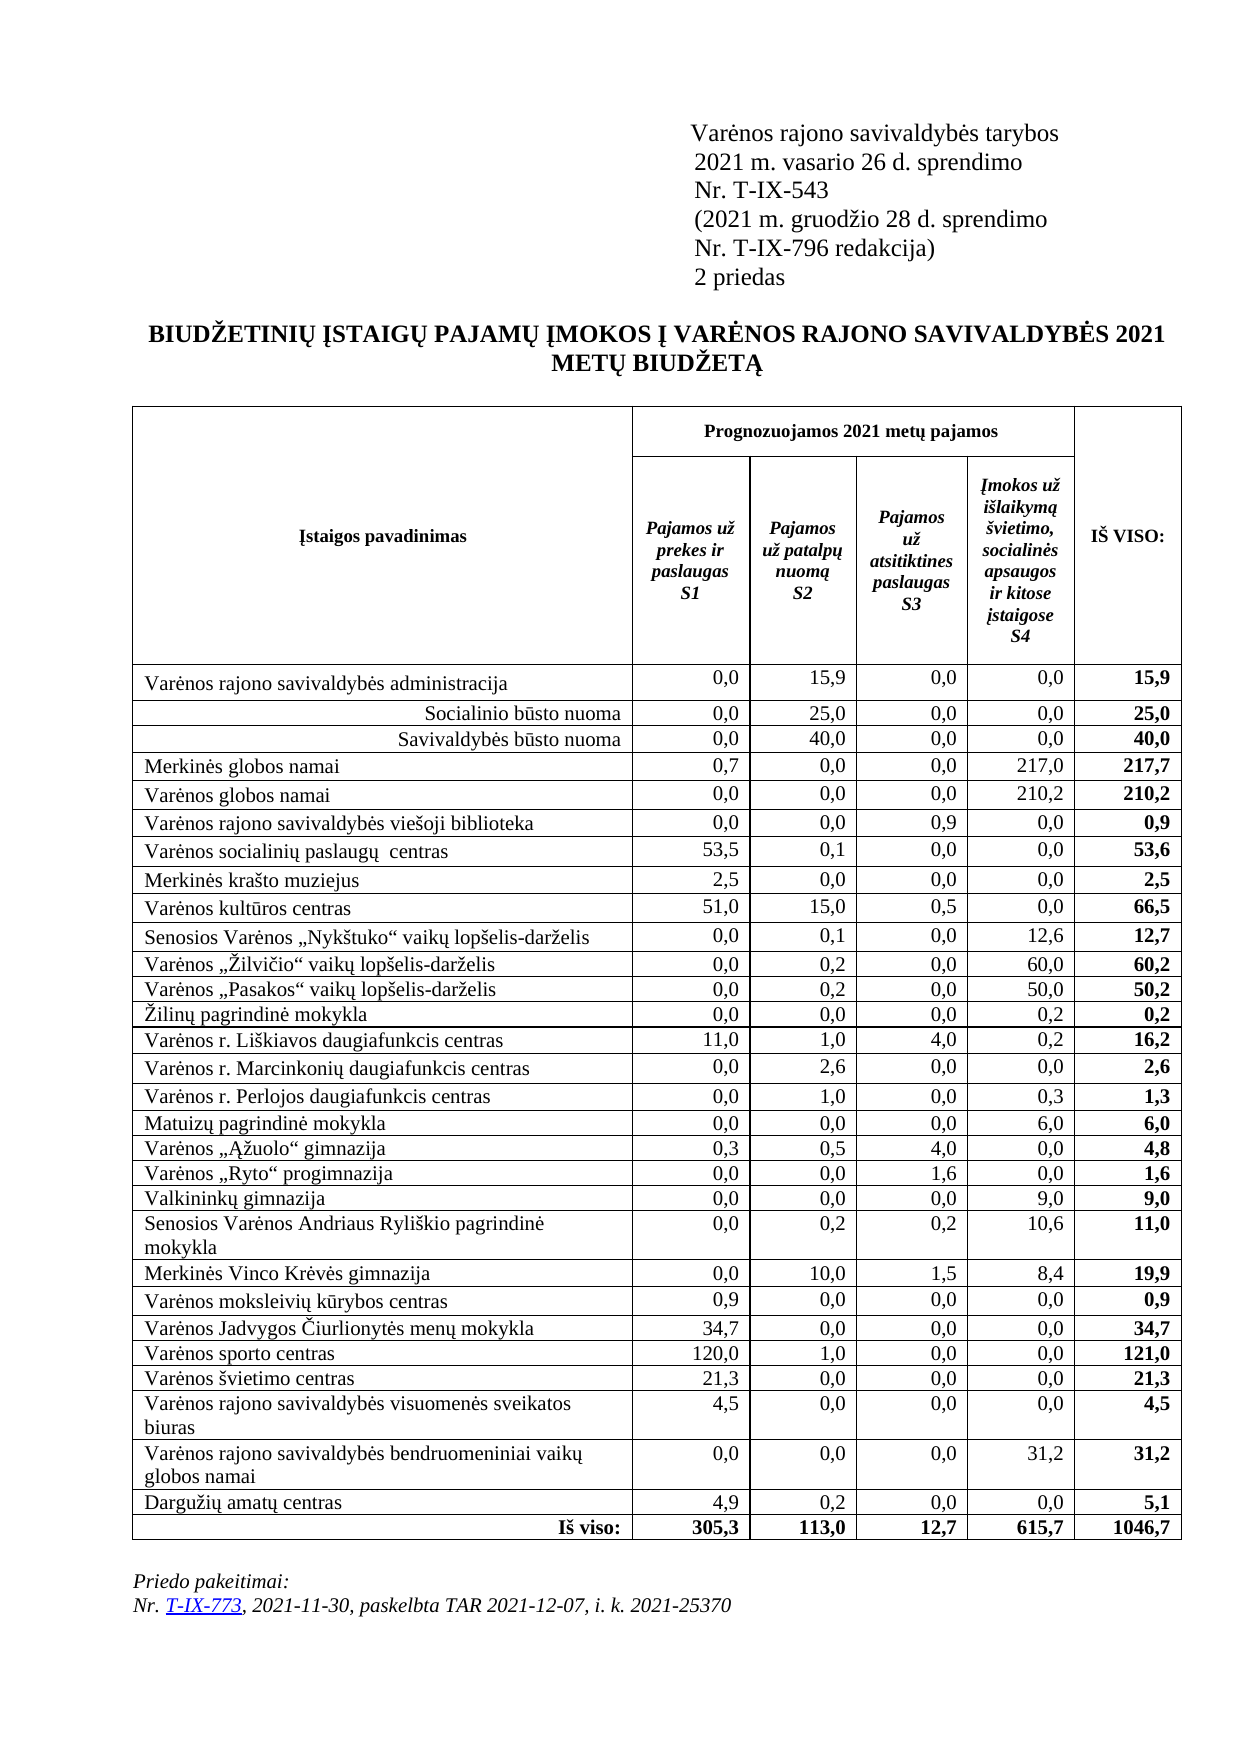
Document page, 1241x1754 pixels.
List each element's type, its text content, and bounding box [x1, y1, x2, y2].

table_cell 0,0 [857, 1111, 967, 1135]
text (2021 m. gruodžio 28 d. sprendimo [694, 204, 1181, 233]
table_cell 0,0 [968, 867, 1074, 893]
table_cell Varėnos „Ryto“ progimnazija [133, 1161, 632, 1185]
table_cell 0,0 [968, 1136, 1074, 1160]
table_cell Varėnos r. Liškiavos daugiafunkcis centras [133, 1028, 632, 1053]
table_cell 0,2 [751, 952, 856, 976]
table_cell 4,0 [857, 1028, 967, 1053]
table_cell 0,0 [633, 1002, 749, 1026]
text Priedo pakeitimai: [133, 1568, 1181, 1593]
table_cell 31,2 [968, 1440, 1074, 1488]
table_cell 8,4 [968, 1260, 1074, 1286]
table_header Įstaigos pavadinimas [133, 407, 632, 664]
table_cell 0,0 [751, 810, 856, 836]
table_cell 15,9 [751, 665, 856, 700]
table_cell 113,0 [751, 1515, 856, 1539]
table_cell Varėnos socialinių paslaugų centras [133, 837, 632, 866]
table_cell 0,0 [633, 1211, 749, 1259]
table_cell 0,0 [857, 923, 967, 951]
table_cell 10,6 [968, 1211, 1074, 1259]
text 2 priedas [694, 262, 1181, 291]
table_cell 0,0 [968, 1054, 1074, 1082]
table_cell Varėnos „Pasakos“ vaikų lopšelis-darželis [133, 977, 632, 1001]
table_cell Žilinų pagrindinė mokykla [133, 1002, 632, 1026]
table_cell 25,0 [751, 701, 856, 725]
text Nr. T-IX-773, 2021-11-30, paskelbta TAR 2021-12-07, i. k. 2021-25370 [133, 1593, 1181, 1617]
table_cell 66,5 [1075, 894, 1181, 922]
table_cell Varėnos švietimo centras [133, 1366, 632, 1390]
table_cell Varėnos r. Perlojos daugiafunkcis centras [133, 1084, 632, 1110]
table_cell Merkinės globos namai [133, 753, 632, 780]
table_cell 53,5 [633, 837, 749, 866]
table_cell 31,2 [1075, 1440, 1181, 1488]
table_cell 0,0 [633, 1260, 749, 1286]
table_cell 0,2 [751, 1211, 856, 1259]
table_cell Įmokos už išlaikymą švietimo, socialinės apsaugos ir kitose įstaigose S4 [968, 457, 1074, 664]
table_cell 1,3 [1075, 1084, 1181, 1110]
table_cell Varėnos rajono savivaldybės administracija [133, 665, 632, 700]
table_cell 1,0 [751, 1341, 856, 1365]
table_cell 0,0 [857, 1341, 967, 1365]
table_cell 4,5 [633, 1391, 749, 1439]
table_cell 9,0 [1075, 1186, 1181, 1210]
table_cell 0,0 [968, 1391, 1074, 1439]
table_cell 0,2 [857, 1211, 967, 1259]
table_cell 0,0 [633, 781, 749, 808]
table_cell 0,0 [751, 1316, 856, 1340]
table_cell 0,5 [857, 894, 967, 922]
table_cell 4,0 [857, 1136, 967, 1160]
table_cell 0,9 [1075, 1287, 1181, 1315]
table_cell 210,2 [1075, 781, 1181, 808]
table_cell 0,0 [857, 867, 967, 893]
table_cell 121,0 [1075, 1341, 1181, 1365]
table_cell 51,0 [633, 894, 749, 922]
table_cell Varėnos „Ąžuolo“ gimnazija [133, 1136, 632, 1160]
table_cell 2,6 [751, 1054, 856, 1082]
table_cell 0,0 [857, 1287, 967, 1315]
table_cell 0,0 [857, 1316, 967, 1340]
table_cell 53,6 [1075, 837, 1181, 866]
table_cell 0,0 [968, 1161, 1074, 1185]
table_cell 0,0 [633, 1084, 749, 1110]
table_cell 0,0 [968, 1366, 1074, 1390]
table_cell 0,0 [857, 1084, 967, 1110]
table_cell 0,0 [857, 1002, 967, 1026]
table_cell Pajamos už prekes ir paslaugas S1 [633, 457, 749, 664]
table_header Prognozuojamos 2021 metų pajamos [633, 407, 1074, 456]
table_cell Varėnos rajono savivaldybės viešoji biblioteka [133, 810, 632, 836]
table_cell 0,0 [751, 1391, 856, 1439]
table_cell 0,0 [751, 867, 856, 893]
table_cell 0,1 [751, 923, 856, 951]
table_cell 0,0 [857, 1391, 967, 1439]
table_cell 0,0 [857, 726, 967, 752]
table_cell 0,0 [857, 837, 967, 866]
table_cell 0,0 [751, 1186, 856, 1210]
table_cell 0,0 [633, 726, 749, 752]
text Nr. T-IX-543 [694, 176, 1181, 204]
table_cell 0,0 [857, 701, 967, 725]
table_cell 12,6 [968, 923, 1074, 951]
table_cell 0,2 [751, 1490, 856, 1514]
table_cell 0,0 [751, 781, 856, 808]
table_cell 0,0 [857, 1054, 967, 1082]
table_cell 0,0 [633, 1111, 749, 1135]
table_cell 0,2 [1075, 1002, 1181, 1026]
table_cell 0,0 [857, 1186, 967, 1210]
text 2021 m. vasario 26 d. sprendimo [694, 147, 1181, 176]
table_cell 0,0 [633, 923, 749, 951]
table_cell 0,0 [857, 1440, 967, 1488]
table_cell Varėnos r. Marcinkonių daugiafunkcis centras [133, 1054, 632, 1082]
table_cell 0,0 [857, 1366, 967, 1390]
table_cell 0,0 [751, 1366, 856, 1390]
table_cell 10,0 [751, 1260, 856, 1286]
table_cell Pajamos už atsitiktines paslaugas S3 [857, 457, 967, 664]
table_cell 0,0 [633, 701, 749, 725]
table_cell Iš viso: [133, 1515, 632, 1539]
table_cell 0,0 [633, 977, 749, 1001]
table_cell Varėnos moksleivių kūrybos centras [133, 1287, 632, 1315]
table_cell 4,8 [1075, 1136, 1181, 1160]
table_cell 11,0 [1075, 1211, 1181, 1259]
table_cell 0,2 [968, 1028, 1074, 1053]
table_cell 34,7 [633, 1316, 749, 1340]
text BIUDŽETINIŲ ĮSTAIGŲ PAJAMŲ ĮMOKOS Į VARĖNOS RAJONO SAVIVALDYBĖS 2021 METŲ BIUDŽETĄ [133, 319, 1181, 377]
table_cell 0,0 [968, 665, 1074, 700]
table_cell 120,0 [633, 1341, 749, 1365]
table_cell Savivaldybės būsto nuoma [133, 726, 632, 752]
table_cell 0,0 [633, 665, 749, 700]
table_cell Pajamos už patalpų nuomą S2 [751, 457, 856, 664]
table_cell 4,9 [633, 1490, 749, 1514]
table_cell 0,0 [968, 837, 1074, 866]
table_cell 0,0 [633, 952, 749, 976]
table_cell Varėnos globos namai [133, 781, 632, 808]
table_cell 2,6 [1075, 1054, 1181, 1082]
table_cell 0,0 [633, 1186, 749, 1210]
table_cell 15,0 [751, 894, 856, 922]
table_cell Varėnos rajono savivaldybės visuomenės sveikatos biuras [133, 1391, 632, 1439]
table_cell 0,0 [751, 1002, 856, 1026]
table_cell 60,2 [1075, 952, 1181, 976]
table_cell 11,0 [633, 1028, 749, 1053]
table_cell 0,2 [751, 977, 856, 1001]
table_cell Merkinės krašto muziejus [133, 867, 632, 893]
table_cell 0,0 [633, 1161, 749, 1185]
table_cell 0,0 [968, 1490, 1074, 1514]
table_cell 16,2 [1075, 1028, 1181, 1053]
table_cell 2,5 [1075, 867, 1181, 893]
table_cell 15,9 [1075, 665, 1181, 700]
table_cell 0,0 [857, 753, 967, 780]
table_cell Varėnos sporto centras [133, 1341, 632, 1365]
table_cell 40,0 [1075, 726, 1181, 752]
table_cell 60,0 [968, 952, 1074, 976]
table_cell 0,0 [751, 1111, 856, 1135]
table_cell 50,0 [968, 977, 1074, 1001]
table_cell 0,9 [857, 810, 967, 836]
table_cell 1,0 [751, 1084, 856, 1110]
table_cell 21,3 [633, 1366, 749, 1390]
table_cell 50,2 [1075, 977, 1181, 1001]
table_cell 5,1 [1075, 1490, 1181, 1514]
table_cell 0,3 [968, 1084, 1074, 1110]
table_cell 0,0 [751, 1440, 856, 1488]
table_cell 6,0 [968, 1111, 1074, 1135]
table_cell Varėnos rajono savivaldybės bendruomeniniai vaikų globos namai [133, 1440, 632, 1488]
table_cell Matuizų pagrindinė mokykla [133, 1111, 632, 1135]
table_cell 34,7 [1075, 1316, 1181, 1340]
table_cell Valkininkų gimnazija [133, 1186, 632, 1210]
table_cell Senosios Varėnos Andriaus Ryliškio pagrindinė mokykla [133, 1211, 632, 1259]
table_cell Varėnos kultūros centras [133, 894, 632, 922]
table_cell Dargužių amatų centras [133, 1490, 632, 1514]
table_cell 0,5 [751, 1136, 856, 1160]
table_cell 1,5 [857, 1260, 967, 1286]
table_cell 25,0 [1075, 701, 1181, 725]
table_cell 6,0 [1075, 1111, 1181, 1135]
table_cell 0,7 [633, 753, 749, 780]
table_cell 12,7 [1075, 923, 1181, 951]
table_header IŠ VISO: [1075, 407, 1181, 664]
text Nr. T-IX-796 redakcija) [694, 233, 1181, 262]
table_cell 1,6 [1075, 1161, 1181, 1185]
table_cell 0,3 [633, 1136, 749, 1160]
table_cell 0,1 [751, 837, 856, 866]
table_cell 210,2 [968, 781, 1074, 808]
table_cell Socialinio būsto nuoma [133, 701, 632, 725]
table_cell 0,0 [857, 1490, 967, 1514]
table_cell 0,0 [968, 726, 1074, 752]
table_cell Merkinės Vinco Krėvės gimnazija [133, 1260, 632, 1286]
table_cell 2,5 [633, 867, 749, 893]
table_cell 0,0 [751, 753, 856, 780]
table_cell Varėnos „Žilvičio“ vaikų lopšelis-darželis [133, 952, 632, 976]
table_cell 0,0 [633, 810, 749, 836]
table_cell 9,0 [968, 1186, 1074, 1210]
table_cell 1,0 [751, 1028, 856, 1053]
table_cell 19,9 [1075, 1260, 1181, 1286]
table_cell 1046,7 [1075, 1515, 1181, 1539]
table_cell 0,9 [633, 1287, 749, 1315]
table_cell 0,0 [857, 665, 967, 700]
table_cell 0,9 [1075, 810, 1181, 836]
table_cell 0,0 [857, 781, 967, 808]
table_cell 0,0 [968, 701, 1074, 725]
table_cell Senosios Varėnos „Nykštuko“ vaikų lopšelis-darželis [133, 923, 632, 951]
table_cell 217,0 [968, 753, 1074, 780]
table_cell 0,0 [968, 1316, 1074, 1340]
table_cell 0,0 [968, 1287, 1074, 1315]
table_cell 0,0 [857, 952, 967, 976]
table_cell 0,0 [968, 1341, 1074, 1365]
table_cell 40,0 [751, 726, 856, 752]
table_cell 0,0 [751, 1161, 856, 1185]
table_cell 1,6 [857, 1161, 967, 1185]
table_cell 305,3 [633, 1515, 749, 1539]
table_cell 4,5 [1075, 1391, 1181, 1439]
table_cell 615,7 [968, 1515, 1074, 1539]
text Varėnos rajono savivaldybės tarybos [133, 118, 1181, 147]
table_cell Varėnos Jadvygos Čiurlionytės menų mokykla [133, 1316, 632, 1340]
table_cell 12,7 [857, 1515, 967, 1539]
table_cell 0,0 [857, 977, 967, 1001]
table_cell 0,0 [968, 810, 1074, 836]
table_cell 0,0 [633, 1440, 749, 1488]
table_cell 217,7 [1075, 753, 1181, 780]
table_cell 0,0 [968, 894, 1074, 922]
table_cell 21,3 [1075, 1366, 1181, 1390]
table_cell 0,2 [968, 1002, 1074, 1026]
table_cell 0,0 [751, 1287, 856, 1315]
table_cell 0,0 [633, 1054, 749, 1082]
